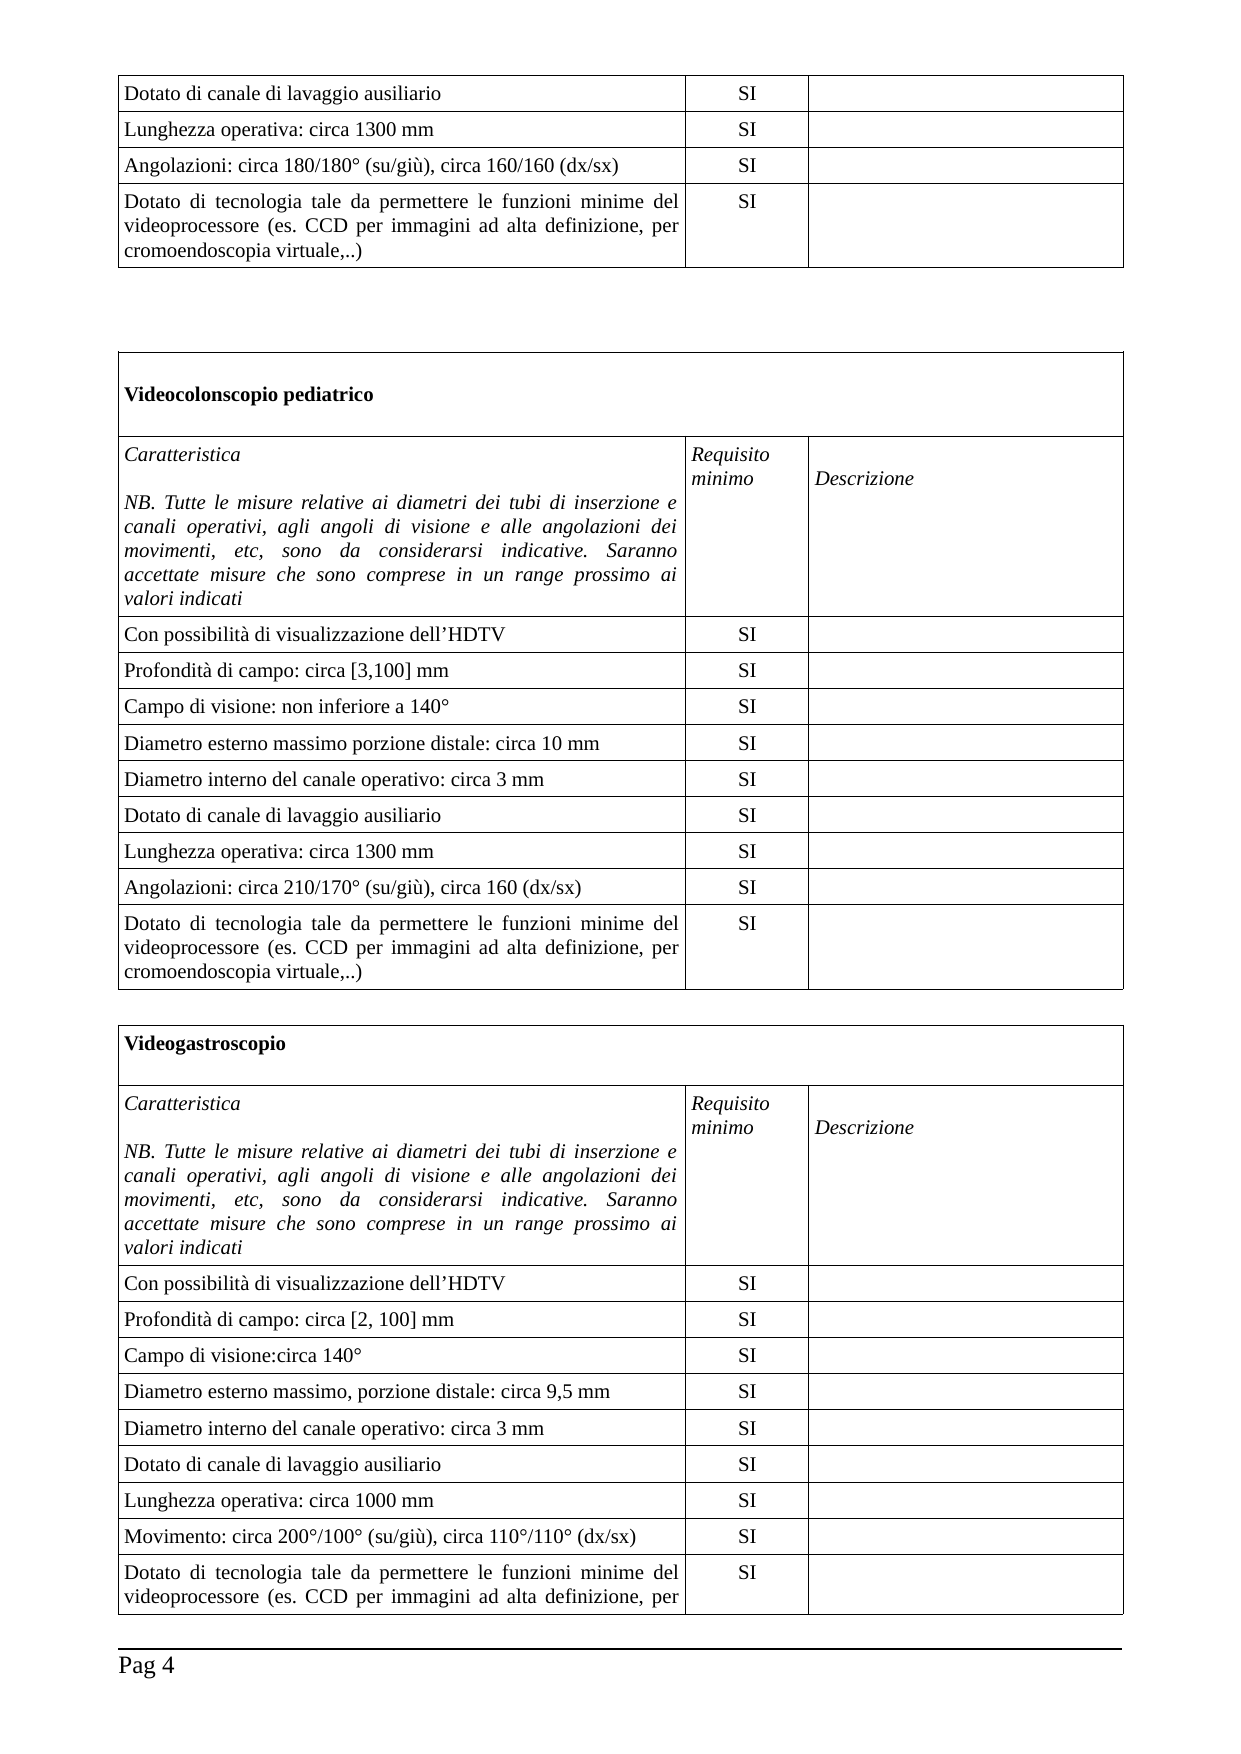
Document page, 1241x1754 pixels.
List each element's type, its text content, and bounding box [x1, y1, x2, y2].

table_cell Requisito minimo [686, 437, 808, 616]
table_cell SI [686, 76, 808, 111]
table_cell Campo di visione: non inferiore a 140° [119, 689, 685, 724]
table_cell [809, 797, 1123, 832]
table_cell [685, 990, 809, 1024]
table_cell Campo di visione:circa 140° [119, 1338, 685, 1373]
table_cell Diametro esterno massimo, porzione distale: circa 9,5 mm [119, 1374, 685, 1409]
table_cell [809, 905, 1123, 988]
table_cell Profondità di campo: circa [2, 100] mm [119, 1302, 685, 1337]
table_cell [962, 990, 1123, 1024]
table_cell Dotato di canale di lavaggio ausiliario [119, 797, 685, 832]
table_cell SI [686, 184, 808, 267]
table_cell Dotato di tecnologia tale da permettere le funzioni minime del videoprocessore (es. CCD per immagini ad alta definizione, per cromoendoscopia virtuale,..) [119, 184, 685, 267]
table_cell SI [686, 112, 808, 147]
table_cell Angolazioni: circa 180/180° (su/giù), circa 160/160 (dx/sx) [119, 148, 685, 183]
table_cell SI [686, 1374, 808, 1409]
table_cell [809, 1338, 1123, 1373]
table_cell Requisito minimo [686, 1086, 808, 1265]
table_cell Videocolonscopio pediatrico [119, 353, 1123, 436]
table_cell Con possibilità di visualizzazione dell’HDTV [119, 1266, 685, 1301]
table_cell SI [686, 1446, 808, 1481]
table_cell Dotato di tecnologia tale da permettere le funzioni minime del videoprocessore (es. CCD per immagini ad alta definizione, per [119, 1555, 685, 1613]
table_cell [809, 833, 1123, 868]
table_cell SI [686, 1483, 808, 1517]
table_cell SI [686, 148, 808, 183]
table_cell Dotato di canale di lavaggio ausiliario [119, 1446, 685, 1481]
table_cell [809, 1302, 1123, 1337]
table_cell Lunghezza operativa: circa 1000 mm [119, 1483, 685, 1517]
table_cell SI [686, 653, 808, 688]
table_cell SI [686, 725, 808, 760]
table_cell SI [686, 761, 808, 796]
table_cell [809, 689, 1123, 724]
table_cell SI [686, 797, 808, 832]
table_cell [809, 1483, 1123, 1517]
table_cell Lunghezza operativa: circa 1300 mm [119, 112, 685, 147]
table_cell [809, 869, 1123, 904]
table_cell [809, 725, 1123, 760]
table_cell SI [686, 617, 808, 652]
table_cell SI [686, 1519, 808, 1553]
table_cell [809, 1374, 1123, 1409]
table_cell Profondità di campo: circa [3,100] mm [119, 653, 685, 688]
table_cell [809, 112, 1123, 147]
table_cell Videogastroscopio [119, 1026, 1123, 1085]
table_cell [809, 268, 962, 351]
table_cell [809, 1519, 1123, 1553]
table_cell SI [686, 1266, 808, 1301]
table_cell SI [686, 905, 808, 988]
table_cell [118, 268, 685, 351]
table_cell [809, 653, 1123, 688]
table_cell [809, 761, 1123, 796]
table_cell [809, 1410, 1123, 1445]
table_cell Dotato di tecnologia tale da permettere le funzioni minime del videoprocessore (es. CCD per immagini ad alta definizione, per cromoendoscopia virtuale,..) [119, 905, 685, 988]
table_cell [962, 268, 1123, 351]
table_cell [809, 1446, 1123, 1481]
table_cell Lunghezza operativa: circa 1300 mm [119, 833, 685, 868]
table_cell SI [686, 689, 808, 724]
table_cell Con possibilità di visualizzazione dell’HDTV [119, 617, 685, 652]
table_cell Diametro esterno massimo porzione distale: circa 10 mm [119, 725, 685, 760]
table_cell Caratteristica NB. Tutte le misure relative ai diametri dei tubi di inserzione e canali operativi, agli angoli di visione e alle angolazioni dei movimenti, etc, sono da considerarsi indicative. Saranno accettate misure che sono comprese in un range prossimo ai valori indicati [119, 1086, 685, 1265]
table_cell Diametro interno del canale operativo: circa 3 mm [119, 1410, 685, 1445]
table_cell SI [686, 1338, 808, 1373]
table_cell [809, 1266, 1123, 1301]
table_cell [809, 184, 1123, 267]
table_cell [809, 990, 962, 1024]
table_cell [809, 617, 1123, 652]
table_cell Descrizione [809, 437, 1123, 616]
table_cell SI [686, 1555, 808, 1613]
table_cell Angolazioni: circa 210/170° (su/giù), circa 160 (dx/sx) [119, 869, 685, 904]
table_cell [809, 148, 1123, 183]
table_cell Descrizione [809, 1086, 1123, 1265]
table_cell [809, 76, 1123, 111]
table_cell Caratteristica NB. Tutte le misure relative ai diametri dei tubi di inserzione e canali operativi, agli angoli di visione e alle angolazioni dei movimenti, etc, sono da considerarsi indicative. Saranno accettate misure che sono comprese in un range prossimo ai valori indicati [119, 437, 685, 616]
table_cell Dotato di canale di lavaggio ausiliario [119, 76, 685, 111]
table_cell SI [686, 1302, 808, 1337]
table_cell [809, 1555, 1123, 1613]
table_cell [685, 268, 809, 351]
table_cell SI [686, 869, 808, 904]
table_cell Movimento: circa 200°/100° (su/giù), circa 110°/110° (dx/sx) [119, 1519, 685, 1553]
table_cell SI [686, 1410, 808, 1445]
table_cell Diametro interno del canale operativo: circa 3 mm [119, 761, 685, 796]
table_cell [118, 990, 685, 1024]
table_cell SI [686, 833, 808, 868]
